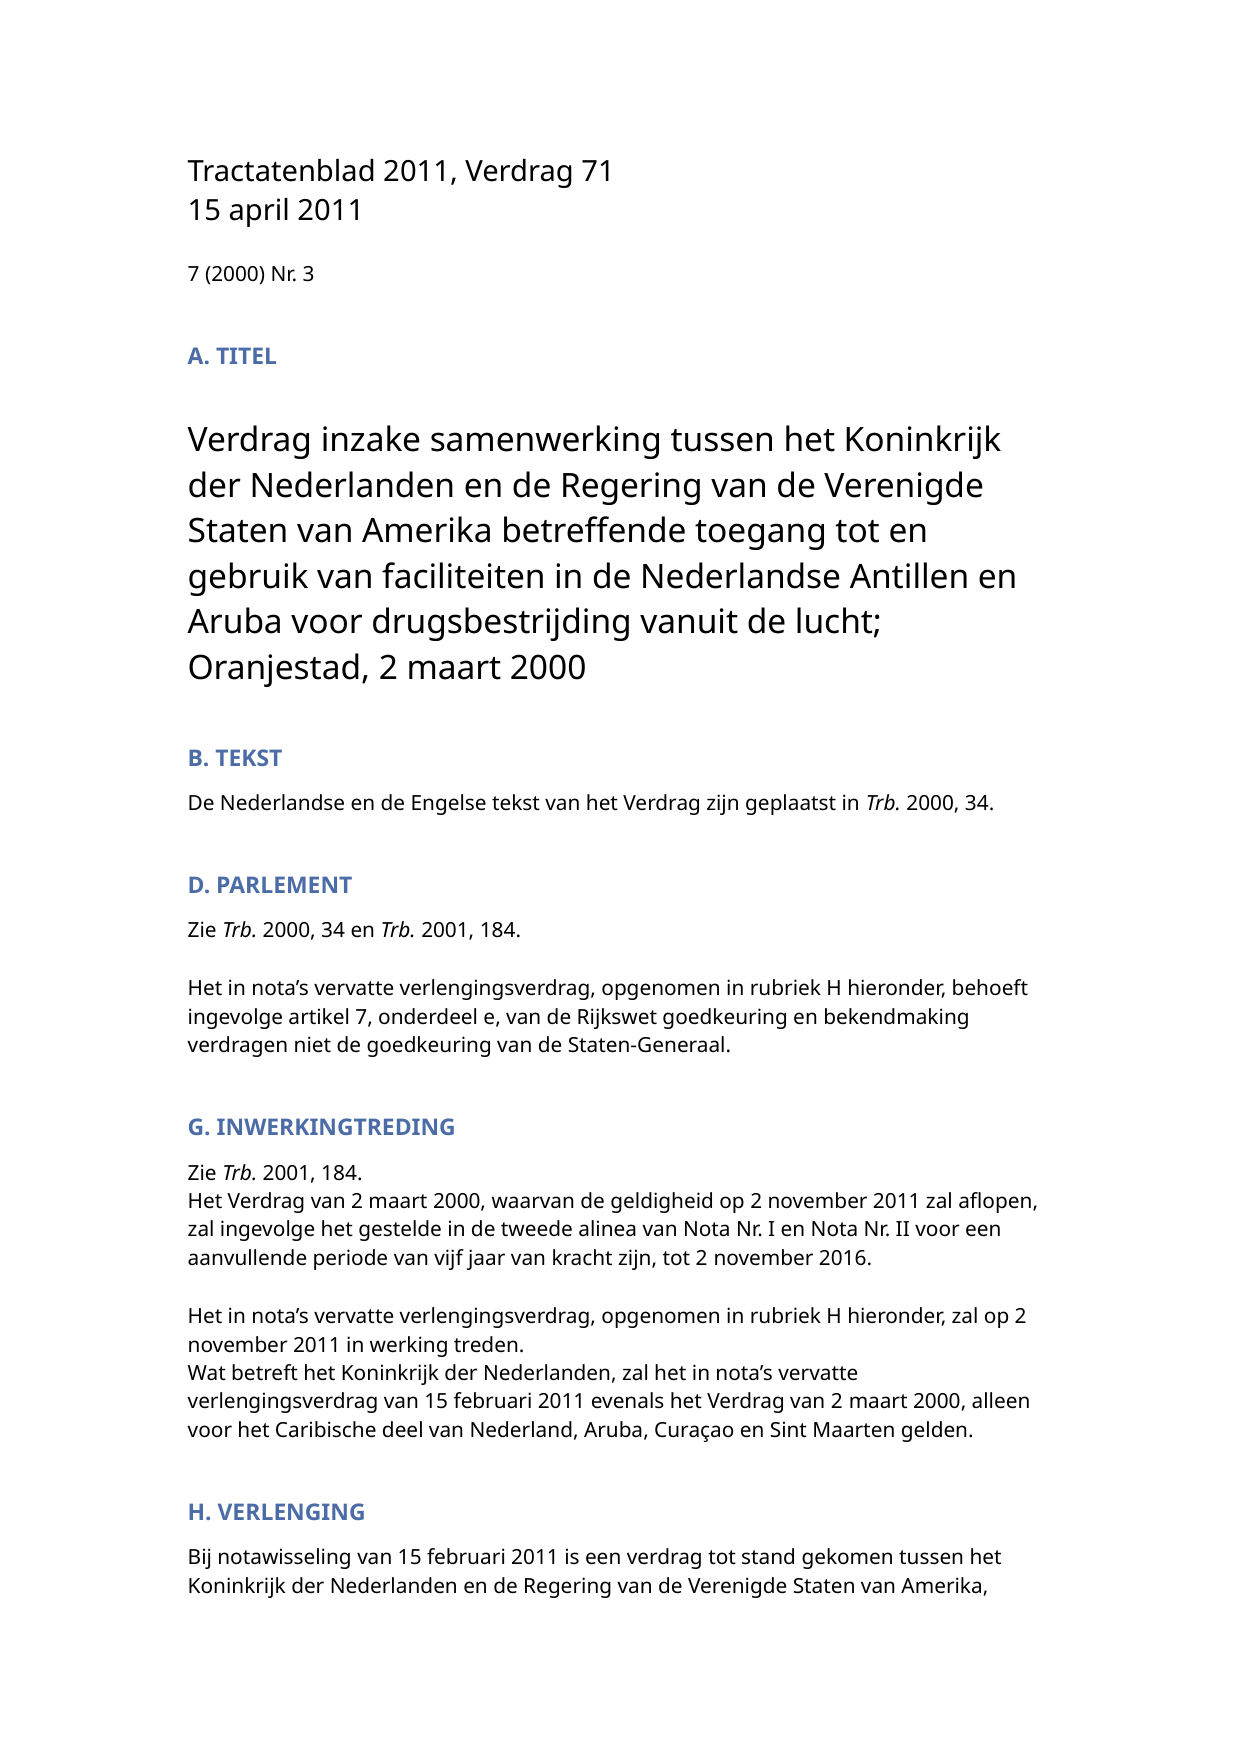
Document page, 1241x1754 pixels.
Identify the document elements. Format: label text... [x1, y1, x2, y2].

subtitle H. VERLENGING [187, 1496, 1053, 1527]
text Oranjestad, 2 maart 2000 [187, 644, 1053, 689]
text Het Verdrag van 2 maart 2000, waarvan de geldigheid op 2 november 2011 zal aflopen, zal ingevolge het gestelde in de tweede alinea van Nota Nr. I en Nota Nr. II voor een aanvullende periode van vijf jaar van kracht zijn, tot 2 november 2016. [187, 1186, 1053, 1271]
text De Nederlandse en de Engelse tekst van het Verdrag zijn geplaatst in Trb. 2000, 34. [187, 788, 1053, 816]
text Het in nota’s vervatte verlengingsverdrag, opgenomen in rubriek H hieronder, zal op 2 november 2011 in werking treden. [187, 1301, 1053, 1358]
text Zie Trb. 2000, 34 en Trb. 2001, 184. [187, 915, 1053, 943]
text 7 (2000) Nr. 3 [187, 259, 1053, 287]
subtitle B. TEKST [187, 742, 1053, 773]
text Verdrag inzake samenwerking tussen het Koninkrijk der Nederlanden en de Regering van de Verenigde Staten van Amerika betreffende toegang tot en gebruik van faciliteiten in de Nederlandse Antillen en Aruba voor drugsbestrijding vanuit de lucht; [187, 416, 1053, 644]
text Het in nota’s vervatte verlengingsverdrag, opgenomen in rubriek H hieronder, behoeft ingevolge artikel 7, onderdeel e, van de Rijkswet goedkeuring en bekendmaking verdragen niet de goedkeuring van de Staten-Generaal. [187, 973, 1053, 1059]
text Wat betreft het Koninkrijk der Nederlanden, zal het in nota’s vervatte verlengingsverdrag van 15 februari 2011 evenals het Verdrag van 2 maart 2000, alleen voor het Caribische deel van Nederland, Aruba, Curaçao en Sint Maarten gelden. [187, 1358, 1053, 1443]
text 15 april 2011 [187, 190, 1053, 229]
text Tractatenblad 2011, Verdrag 71 [187, 150, 1053, 190]
text Zie Trb. 2001, 184. [187, 1158, 1053, 1186]
subtitle A. TITEL [187, 340, 1053, 371]
subtitle G. INWERKINGTREDING [187, 1111, 1053, 1143]
subtitle D. PARLEMENT [187, 869, 1053, 900]
text Bij notawisseling van 15 februari 2011 is een verdrag tot stand gekomen tussen het Koninkrijk der Nederlanden en de Regering van de Verenigde Staten van Amerika, [187, 1542, 1053, 1599]
